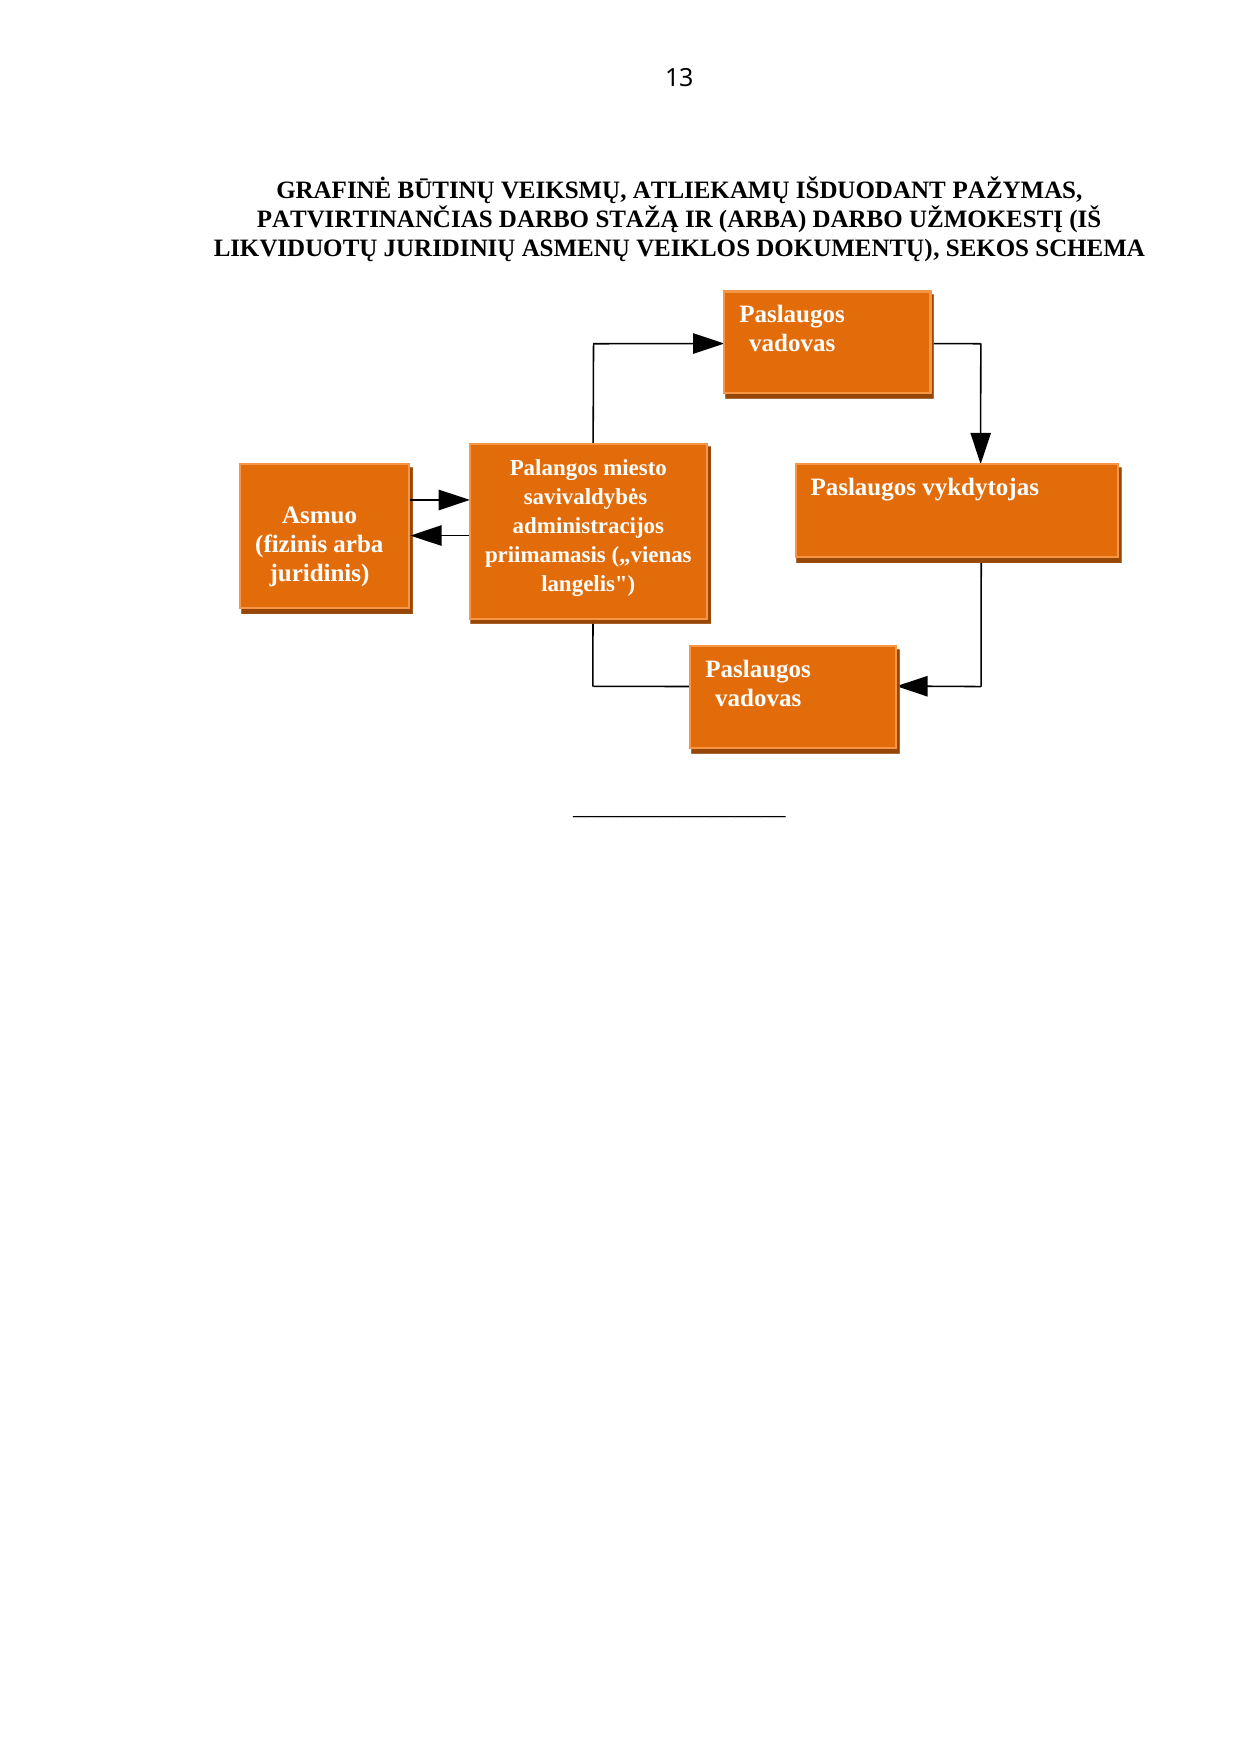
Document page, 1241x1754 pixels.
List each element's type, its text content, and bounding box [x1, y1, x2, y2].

text _________________ [177, 791, 1181, 820]
text GRAFINĖ BŪTINŲ VEIKSMŲ, ATLIEKAMŲ IŠDUODANT PAŽYMAS, PATVIRTINANČIAS DARBO STAŽĄ IR (ARBA) DARBO UŽMOKESTĮ (IŠ LIKVIDUOTŲ JURIDINIŲ ASMENŲ VEIKLOS DOKUMENTŲ), SEKOS SCHEMA [177, 176, 1181, 262]
